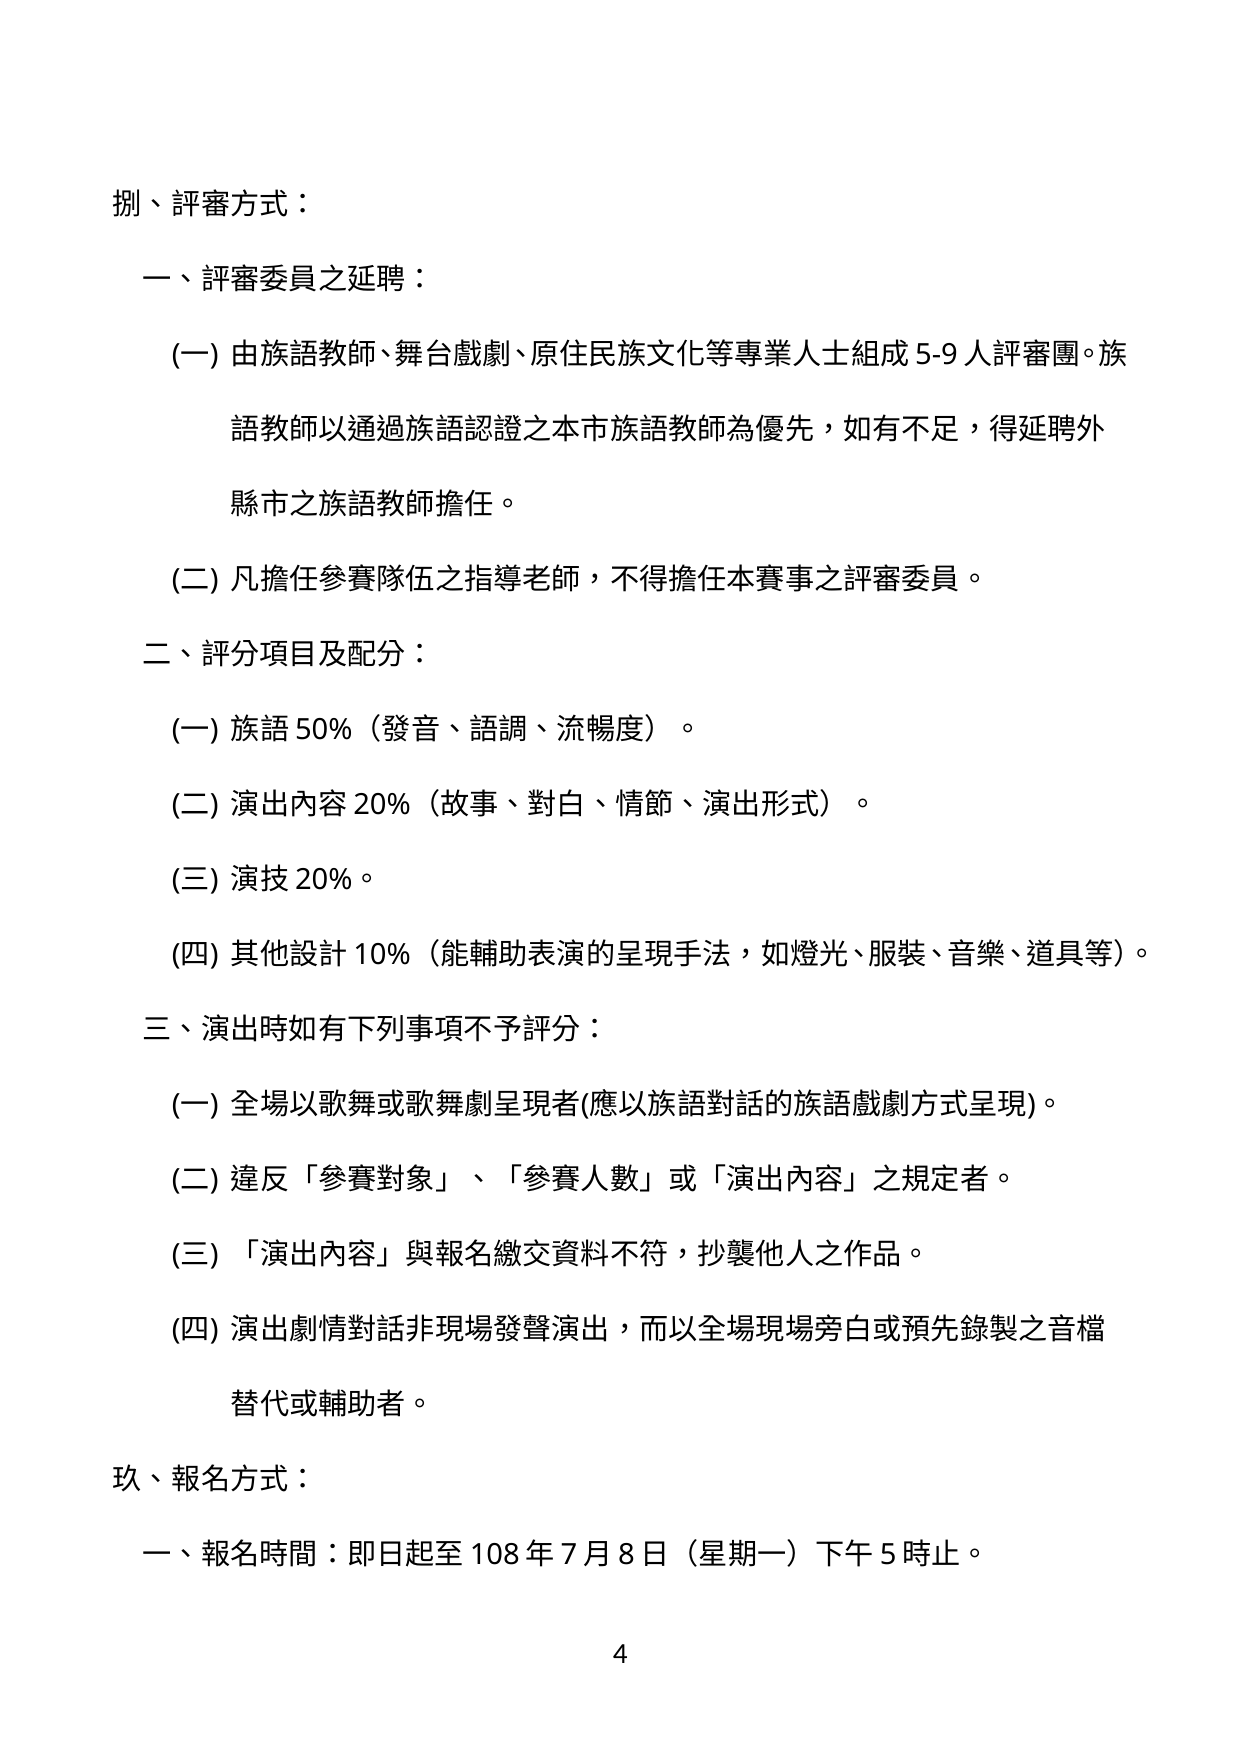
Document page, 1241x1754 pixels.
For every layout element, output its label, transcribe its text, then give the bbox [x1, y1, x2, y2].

list 全場以歌舞或歌舞劇呈現者(應以族語對話的族語戲劇方式呈現)。 [172, 1064, 1128, 1139]
list 「演出內容」與報名繳交資料不符，抄襲他人之作品。 [172, 1214, 1128, 1289]
list 演出劇情對話非現場發聲演出，而以全場現場旁白或預先錄製之音檔替代或輔助者。 [172, 1289, 1128, 1439]
list 由族語教師、舞台戲劇、原住民族文化等專業人士組成5-9人評審團。族語教師以通過族語認證之本市族語教師為優先，如有不足，得延聘外縣市之族語教師擔任。 [172, 314, 1128, 539]
list 族語50%（發音、語調、流暢度）。 [172, 689, 1128, 764]
list 報名方式： [112, 1439, 1128, 1514]
list 演技20%。 [172, 839, 1128, 914]
list 演出內容20%（故事、對白、情節、演出形式）。 [172, 764, 1128, 839]
list 其他設計10%（能輔助表演的呈現手法，如燈光、服裝、音樂、道具等）。 [172, 914, 1128, 989]
list 凡擔任參賽隊伍之指導老師，不得擔任本賽事之評審委員。 [172, 539, 1128, 614]
list 評審方式： [112, 164, 1128, 239]
list 報名時間：即日起至108年7月8日（星期一）下午5時止。 [142, 1514, 1128, 1589]
list 演出時如有下列事項不予評分： [142, 989, 1128, 1064]
list 違反「參賽對象」、「參賽人數」或「演出內容」之規定者。 [172, 1139, 1128, 1214]
list 評審委員之延聘： [142, 239, 1128, 314]
list 評分項目及配分： [142, 614, 1128, 689]
